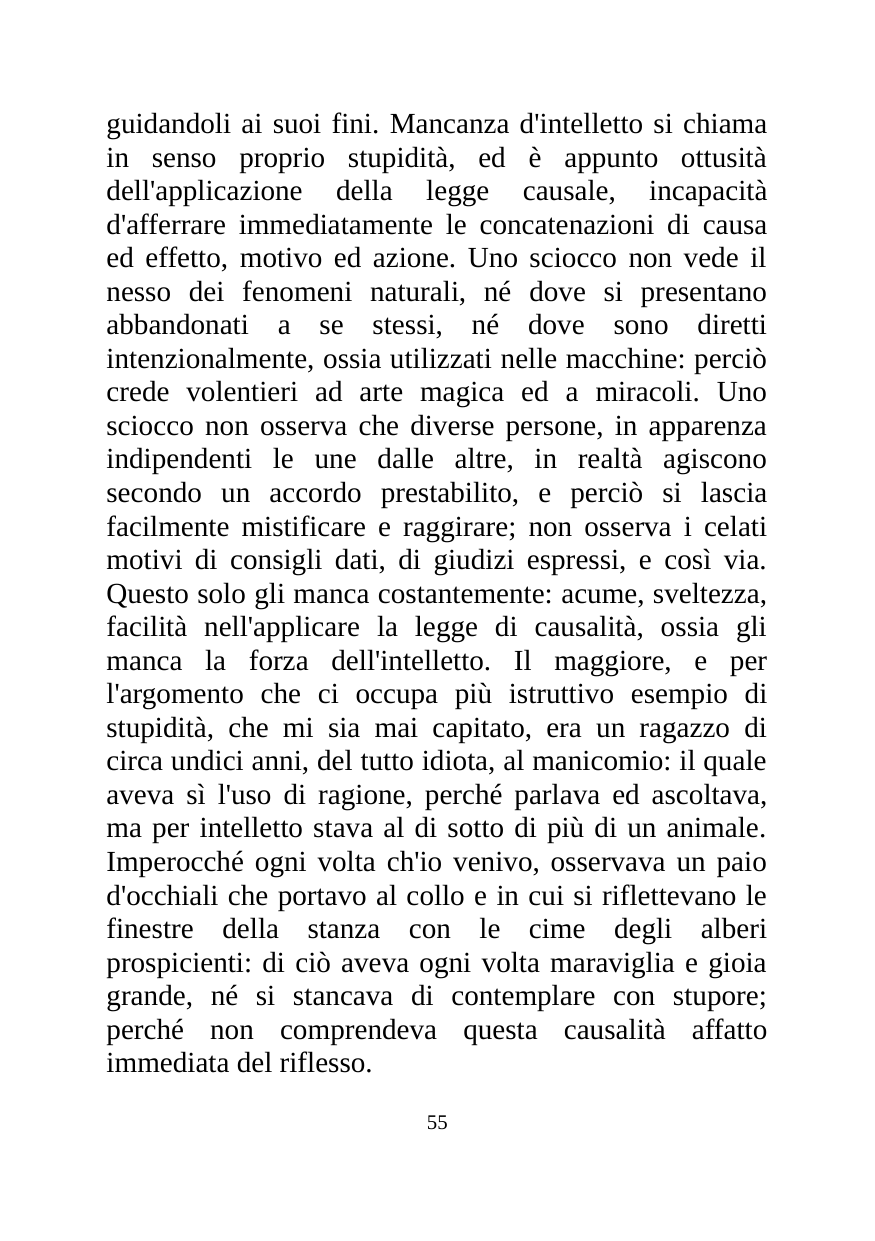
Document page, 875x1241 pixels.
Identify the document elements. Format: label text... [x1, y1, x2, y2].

text guidandoli ai suoi fini. Mancanza d'intelletto si chiama in senso proprio stupidità, ed è appunto ottusità dell'applicazione della legge causale, incapacità d'afferrare immediatamente le concatenazioni di causa ed effetto, motivo ed azione. Uno sciocco non vede il nesso dei fenomeni naturali, né dove si presentano abbandonati a se stessi, né dove sono diretti intenzionalmente, ossia utilizzati nelle macchine: perciò crede volentieri ad arte magica ed a miracoli. Uno sciocco non osserva che diverse persone, in apparenza indipendenti le une dalle altre, in realtà agiscono secondo un accordo prestabilito, e perciò si lascia facilmente mistificare e raggirare; non osserva i celati motivi di consigli dati, di giudizi espressi, e così via. Questo solo gli manca costantemente: acume, sveltezza, facilità nell'applicare la legge di causalità, ossia gli manca la forza dell'intelletto. Il maggiore, e per l'argomento che ci occupa più istruttivo esempio di stupidità, che mi sia mai capitato, era un ragazzo di circa undici anni, del tutto idiota, al manicomio: il quale aveva sì l'uso di ragione, perché parlava ed ascoltava, ma per intelletto stava al di sotto di più di un animale. Imperocché ogni volta ch'io venivo, osservava un paio d'occhiali che portavo al collo e in cui si riflettevano le finestre della stanza con le cime degli alberi prospicienti: di ciò aveva ogni volta maraviglia e gioia grande, né si stancava di contemplare con stupore; perché non comprendeva questa causalità affatto immediata del riflesso. [106, 106, 768, 1079]
